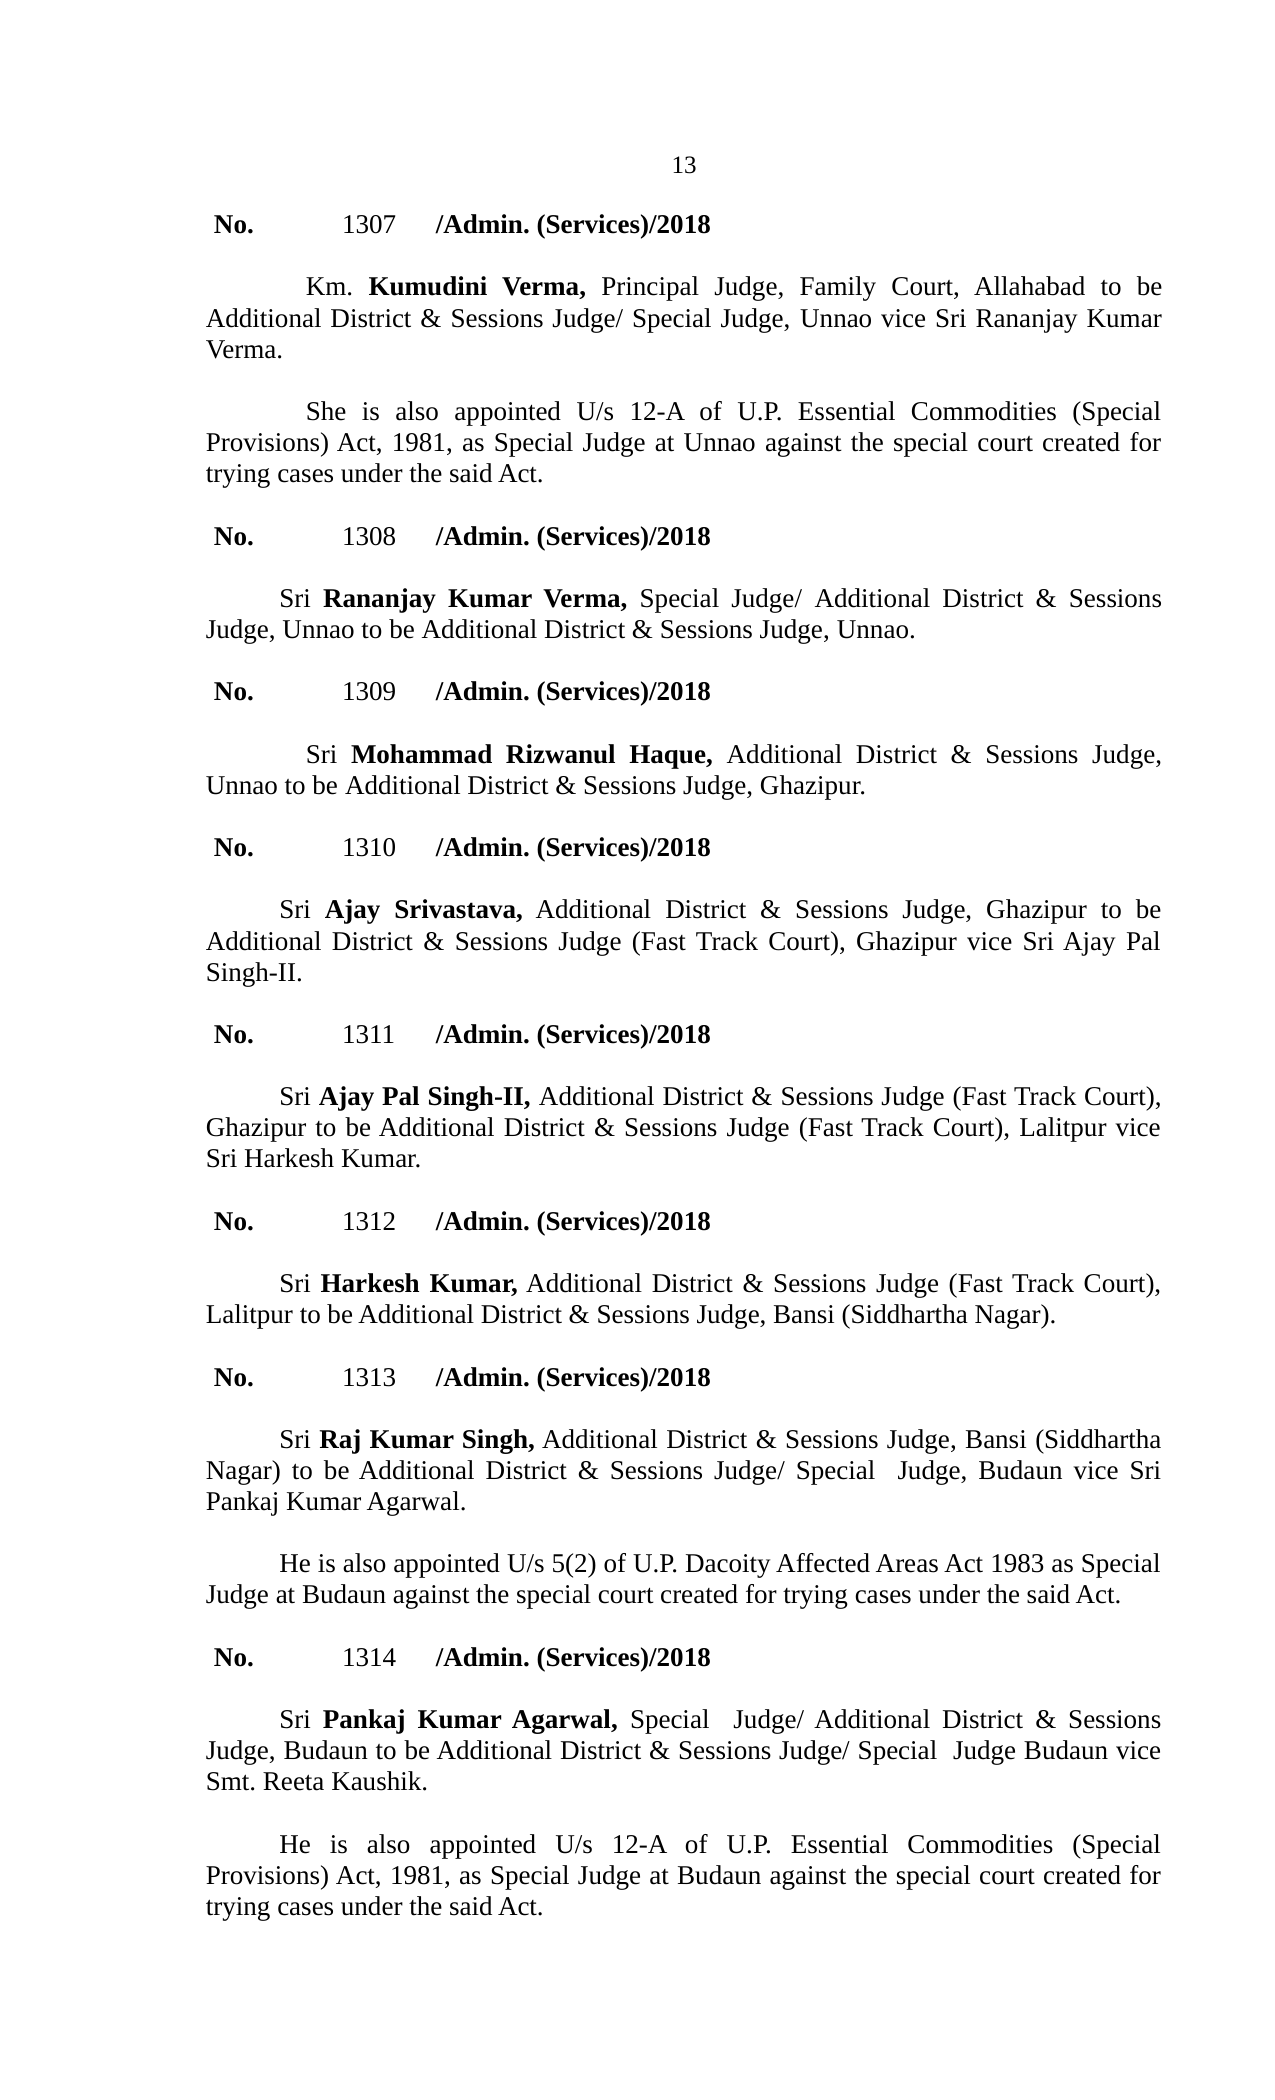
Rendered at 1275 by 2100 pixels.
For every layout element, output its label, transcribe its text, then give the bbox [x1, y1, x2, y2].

table_header No. [203, 208, 293, 239]
table_header No. [203, 675, 293, 707]
table_header /Admin. (Services)/2018 [424, 520, 771, 551]
text He is also appointed U/s 12-A of U.P. Essential Commodities (Special Provisions) Act, 1981, as Special Judge at Budaun against the special court created for trying cases under the said Act. [206, 1828, 1162, 1921]
table_header No. [203, 1641, 293, 1672]
text Sri Rananjay Kumar Verma, Special Judge/ Additional District & Sessions Judge, Unnao to be Additional District & Sessions Judge, Unnao. [206, 582, 1162, 644]
table_header [293, 1361, 424, 1392]
table_header [293, 1205, 424, 1236]
text Sri Raj Kumar Singh, Additional District & Sessions Judge, Bansi (Siddhartha Nagar) to be Additional District & Sessions Judge/ Special Judge, Budaun vice Sri Pankaj Kumar Agarwal. [206, 1423, 1162, 1516]
table_header [293, 208, 424, 239]
text Sri Ajay Pal Singh-II, Additional District & Sessions Judge (Fast Track Court), Ghazipur to be Additional District & Sessions Judge (Fast Track Court), Lalitpur vice Sri Harkesh Kumar. [206, 1080, 1162, 1174]
text She is also appointed U/s 12-A of U.P. Essential Commodities (Special Provisions) Act, 1981, as Special Judge at Unnao against the special court created for trying cases under the said Act. [206, 395, 1162, 488]
text He is also appointed U/s 5(2) of U.P. Dacoity Affected Areas Act 1983 as Special Judge at Budaun against the special court created for trying cases under the said Act. [206, 1547, 1162, 1610]
table_header No. [203, 520, 293, 551]
table_header No. [203, 831, 293, 862]
table_header [293, 1018, 424, 1049]
table_header /Admin. (Services)/2018 [424, 1361, 771, 1392]
text Sri Mohammad Rizwanul Haque, Additional District & Sessions Judge, Unnao to be Additional District & Sessions Judge, Ghazipur. [206, 738, 1162, 800]
table_header No. [203, 1018, 293, 1049]
table_header No. [203, 1205, 293, 1236]
text Sri Harkesh Kumar, Additional District & Sessions Judge (Fast Track Court), Lalitpur to be Additional District & Sessions Judge, Bansi (Siddhartha Nagar). [206, 1267, 1162, 1329]
table_header /Admin. (Services)/2018 [424, 675, 771, 707]
table_header [293, 675, 424, 707]
table_header /Admin. (Services)/2018 [424, 1205, 771, 1236]
table_header [293, 831, 424, 862]
table_header /Admin. (Services)/2018 [424, 208, 771, 239]
table_header /Admin. (Services)/2018 [424, 1641, 771, 1672]
text Sri Pankaj Kumar Agarwal, Special Judge/ Additional District & Sessions Judge, Budaun to be Additional District & Sessions Judge/ Special Judge Budaun vice Smt. Reeta Kaushik. [206, 1703, 1162, 1797]
text Km. Kumudini Verma, Principal Judge, Family Court, Allahabad to be Additional District & Sessions Judge/ Special Judge, Unnao vice Sri Rananjay Kumar Verma. [206, 271, 1162, 364]
table_header No. [203, 1361, 293, 1392]
table_header /Admin. (Services)/2018 [424, 1018, 771, 1049]
text Sri Ajay Srivastava, Additional District & Sessions Judge, Ghazipur to be Additional District & Sessions Judge (Fast Track Court), Ghazipur vice Sri Ajay Pal Singh-II. [206, 893, 1162, 987]
table_header [293, 520, 424, 551]
table_header /Admin. (Services)/2018 [424, 831, 771, 862]
table_header [293, 1641, 424, 1672]
